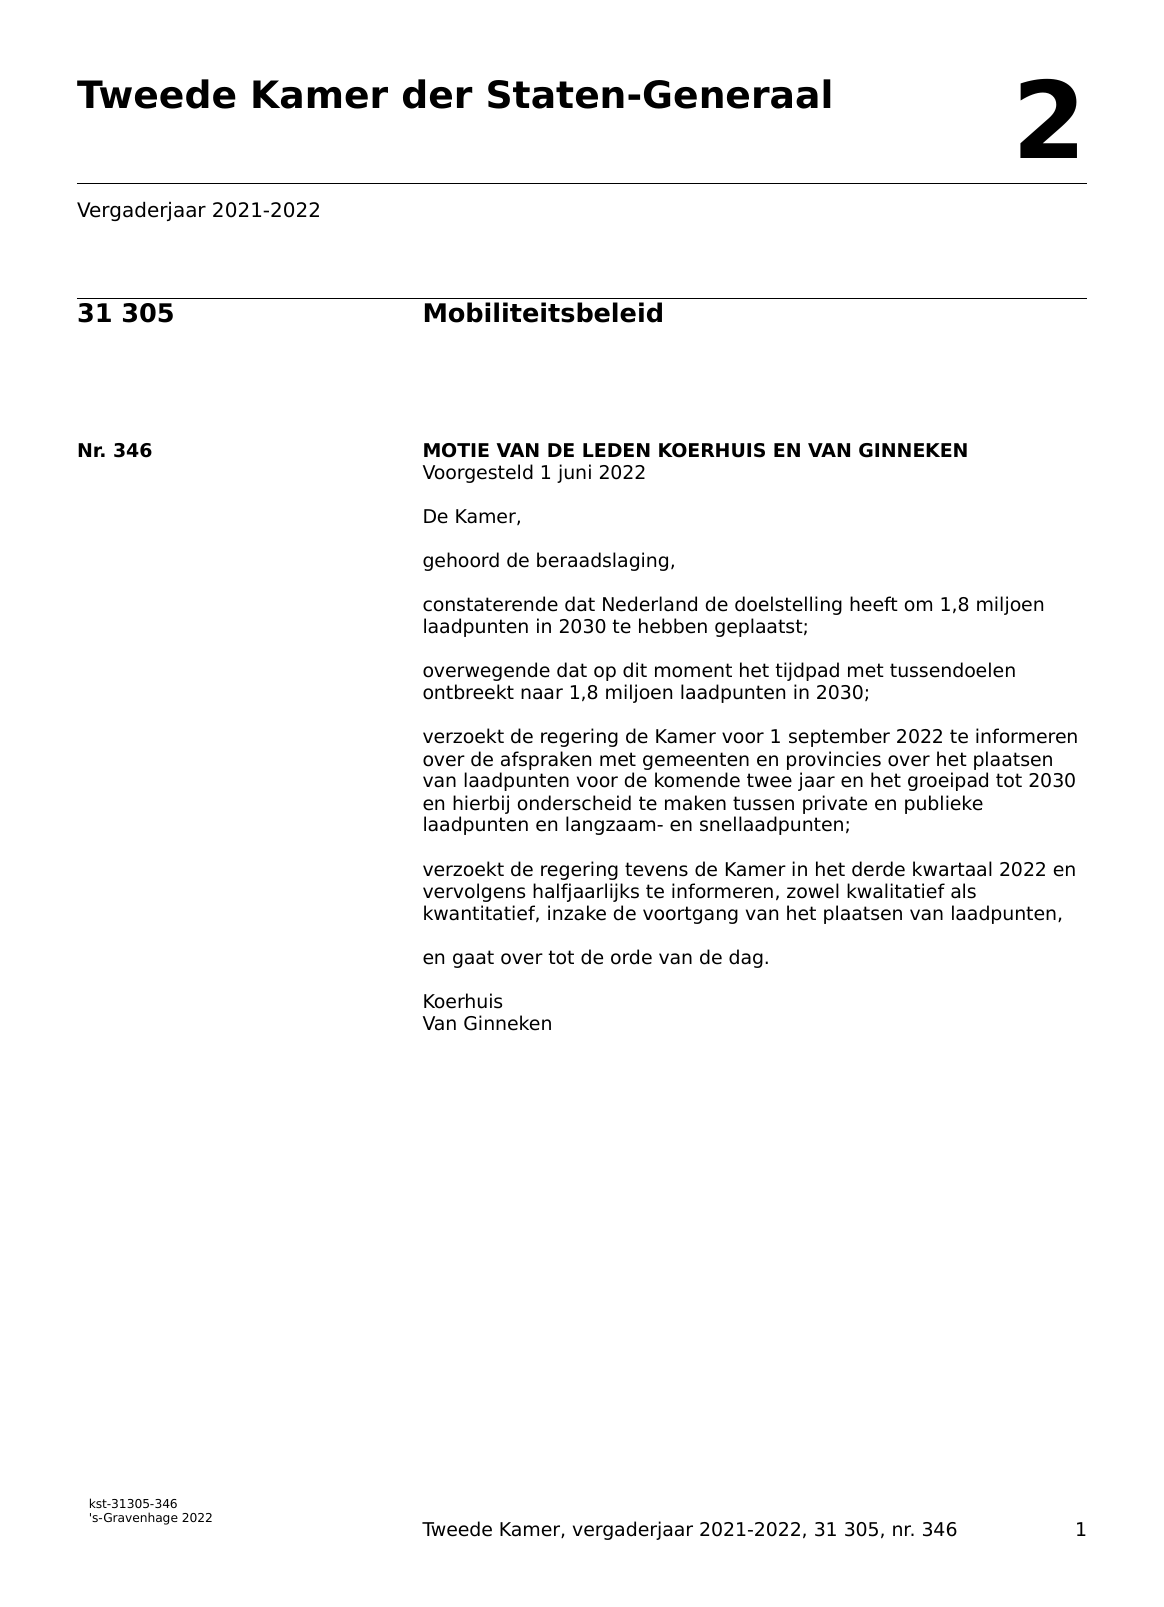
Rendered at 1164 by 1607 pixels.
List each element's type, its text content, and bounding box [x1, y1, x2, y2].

table_header Tweede Kamer der Staten-Generaal [77, 59, 886, 183]
text 's-Gravenhage 2022 [88, 1511, 323, 1525]
text Koerhuis [422, 991, 1087, 1013]
subtitle Nr. 346 MOTIE VAN DE LEDEN KOERHUIS EN VAN GINNEKEN [77, 440, 1087, 462]
table_cell Vergaderjaar 2021-2022 [77, 184, 1087, 298]
text Voorgesteld 1 juni 2022 [422, 462, 1087, 484]
subtitle 31 305 Mobiliteitsbeleid [77, 299, 1087, 329]
text verzoekt de regering tevens de Kamer in het derde kwartaal 2022 en vervolgens halfjaarlijks te informeren, zowel kwalitatief als kwantitatief, inzake de voortgang van het plaatsen van laadpunten, [422, 858, 1087, 924]
text en gaat over tot de orde van de dag. [422, 947, 1087, 969]
text Van Ginneken [422, 1013, 1087, 1035]
text verzoekt de regering de Kamer voor 1 september 2022 te informeren over de afspraken met gemeenten en provincies over het plaatsen van laadpunten voor de komende twee jaar en het groeipad tot 2030 en hierbij onderscheid te maken tussen private en publieke laadpunten en langzaam- en snellaadpunten; [422, 726, 1087, 836]
text constaterende dat Nederland de doelstelling heeft om 1,8 miljoen laadpunten in 2030 te hebben geplaatst; [422, 594, 1087, 638]
text gehoord de beraadslaging, [422, 550, 1087, 572]
text overwegende dat op dit moment het tijdpad met tussendoelen ontbreekt naar 1,8 miljoen laadpunten in 2030; [422, 660, 1087, 704]
text kst-31305-346 [88, 1497, 323, 1511]
text De Kamer, [422, 506, 1087, 528]
table_header 2 [886, 59, 1087, 183]
